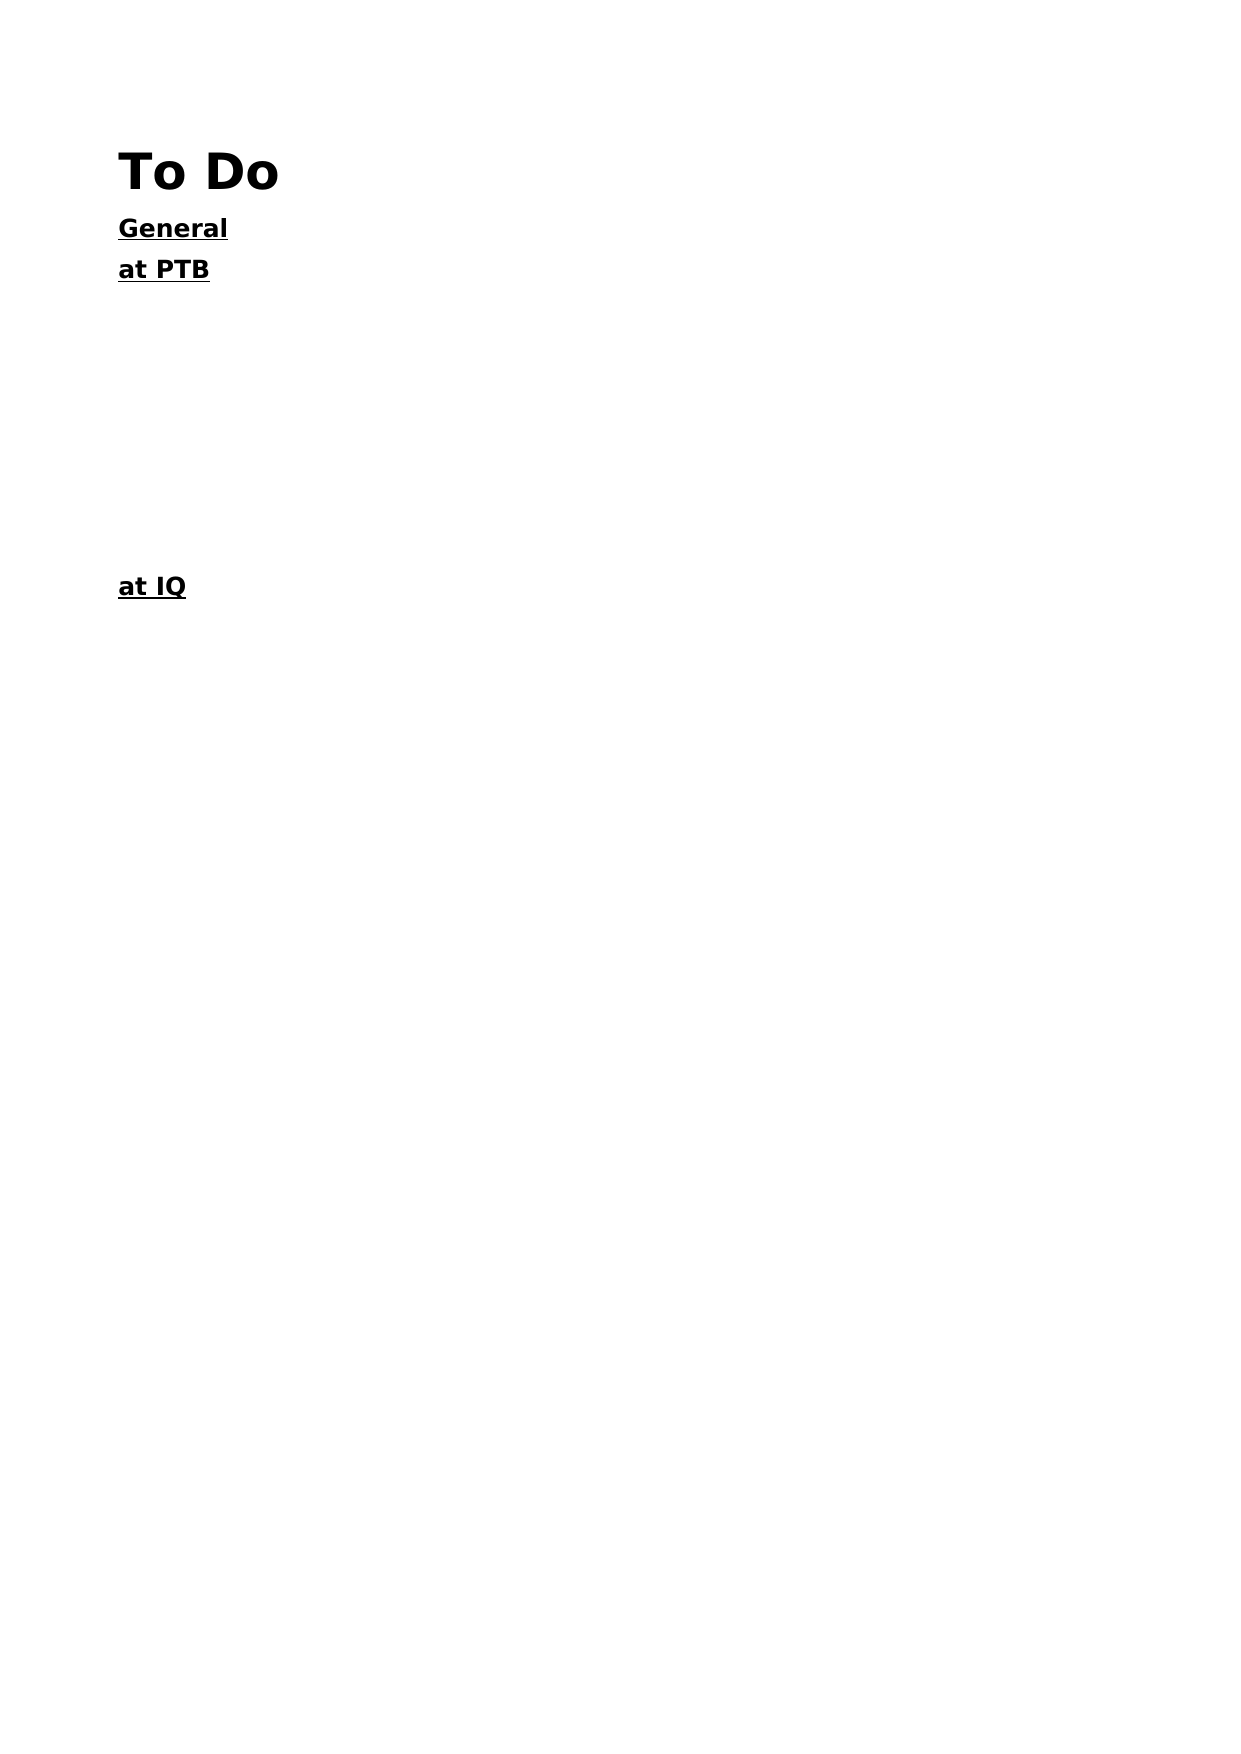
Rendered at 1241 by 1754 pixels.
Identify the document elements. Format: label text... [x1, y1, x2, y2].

text at IQ [118, 572, 1122, 601]
text at PTB [118, 256, 1122, 285]
text General [118, 214, 1122, 243]
subtitle To Do [118, 143, 1122, 201]
